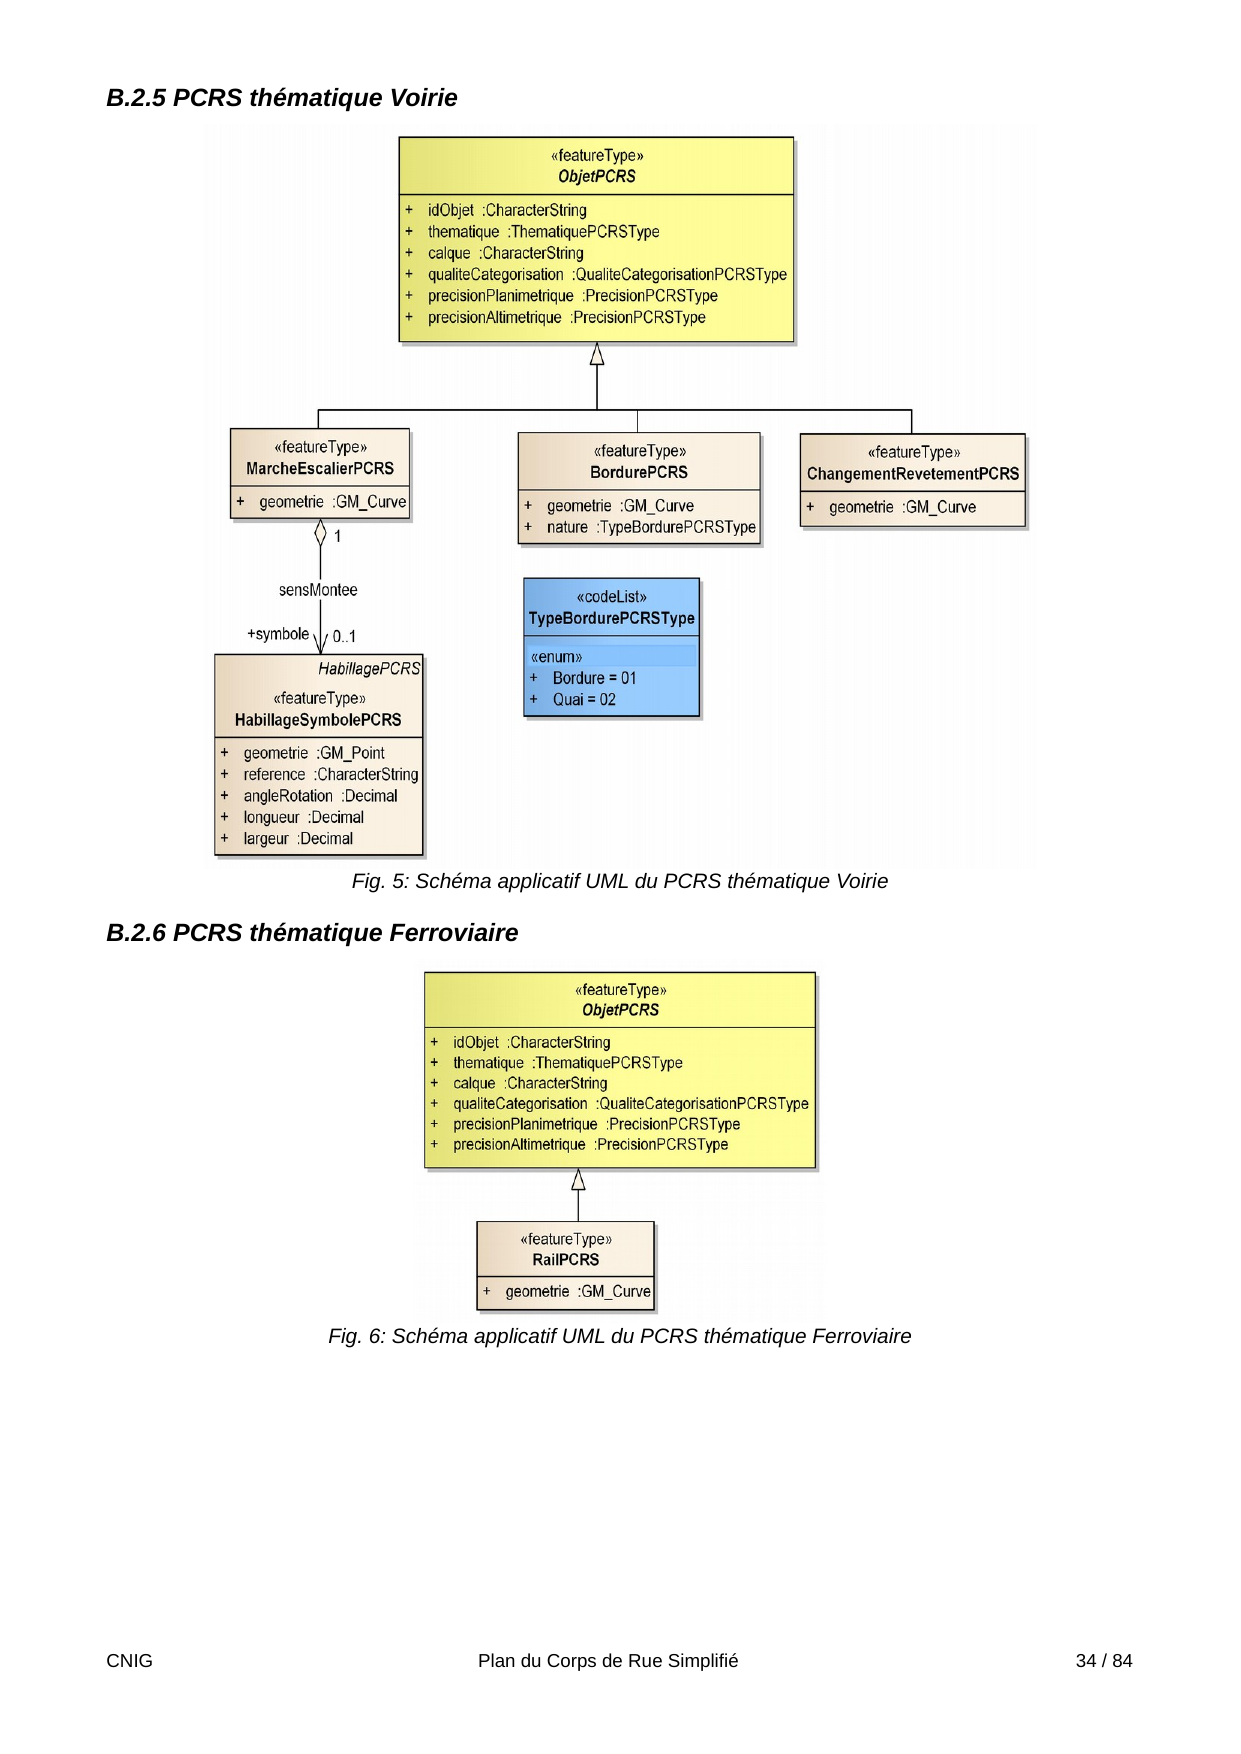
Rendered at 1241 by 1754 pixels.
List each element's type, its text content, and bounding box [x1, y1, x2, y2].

subtitle PCRS thématique Voirie [106, 83, 1134, 111]
picture [413, 959, 827, 1323]
subtitle PCRS thématique Ferroviaire [106, 918, 1134, 947]
text Fig. 6: Schéma applicatif UML du PCRS thématique Ferroviaire [106, 1324, 1134, 1348]
picture [203, 124, 1037, 869]
text Fig. 5: Schéma applicatif UML du PCRS thématique Voirie [106, 869, 1134, 893]
